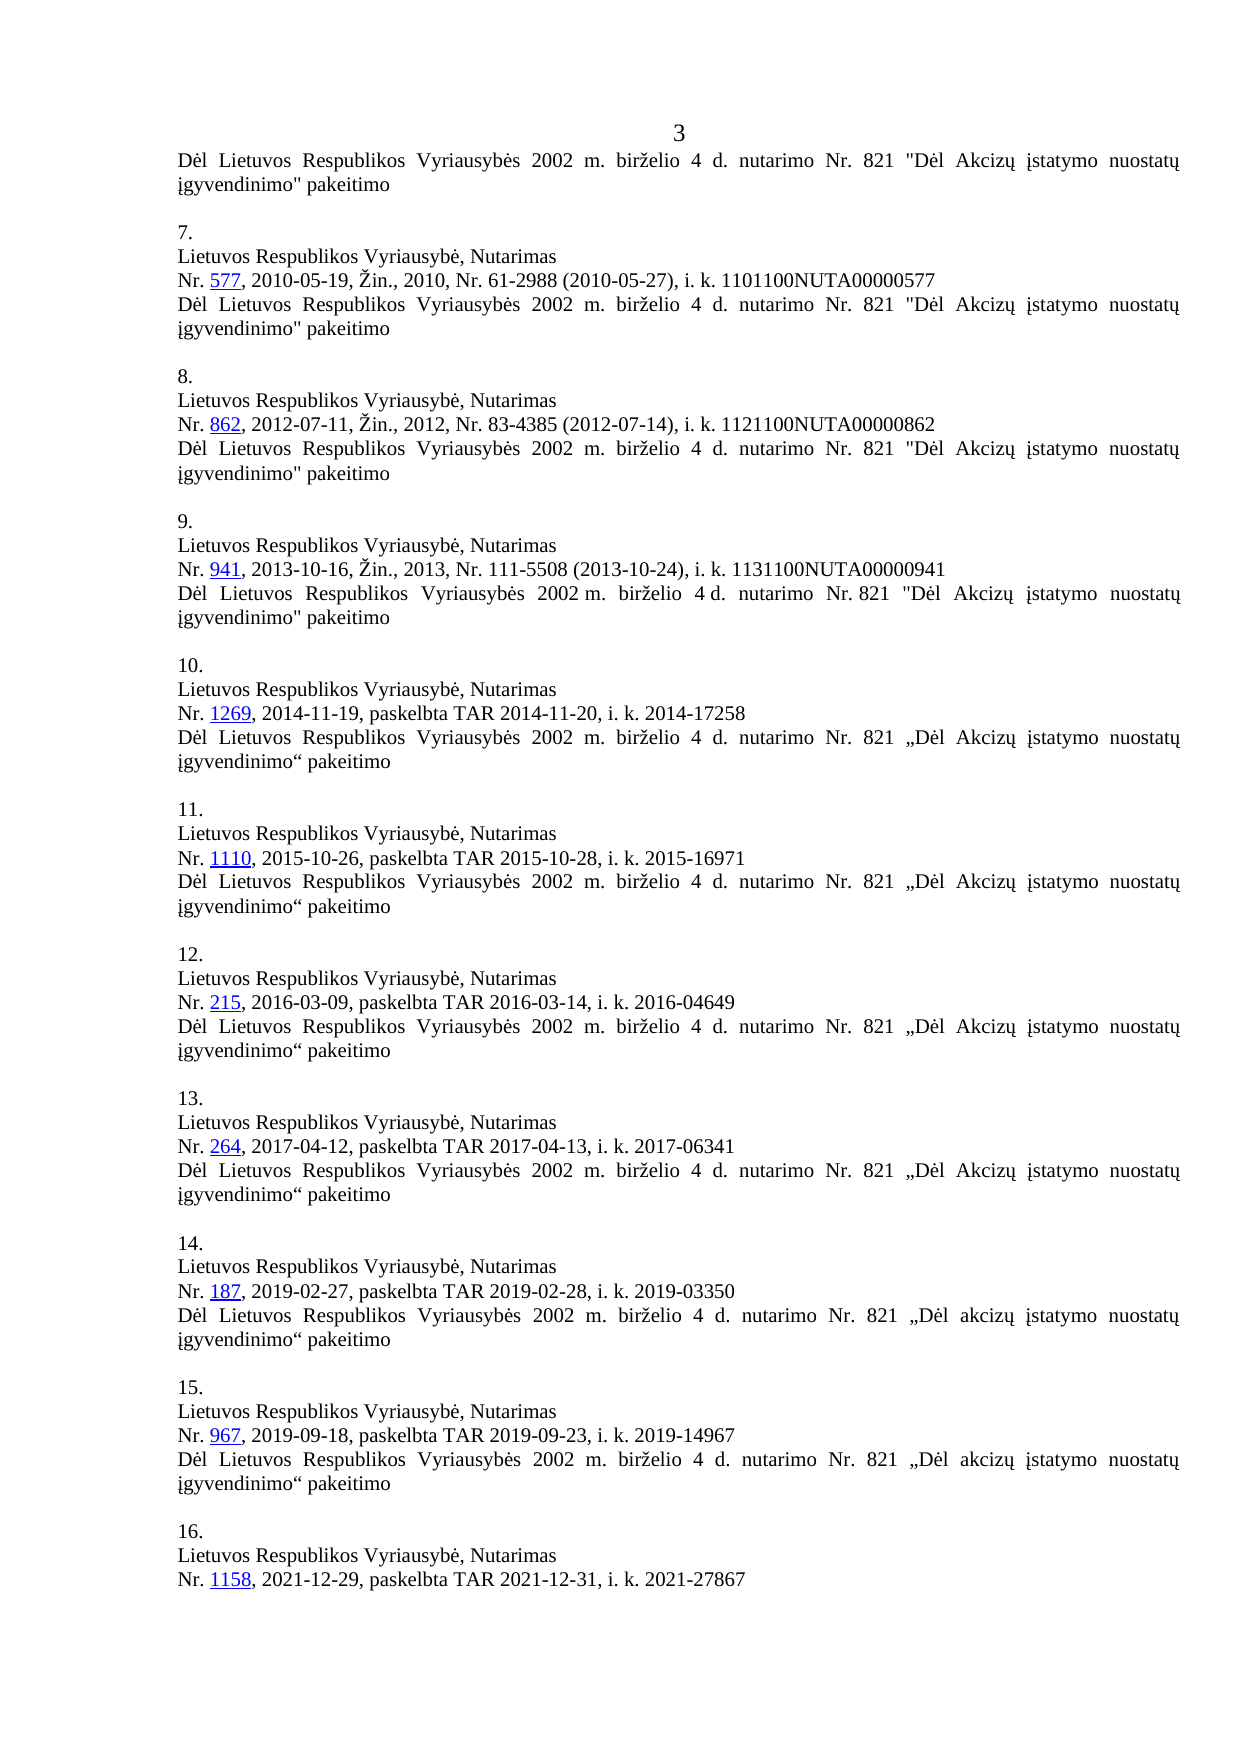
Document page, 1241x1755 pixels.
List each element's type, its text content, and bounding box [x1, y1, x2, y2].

text 7. [177, 220, 1181, 244]
text 8. [177, 364, 1181, 388]
text Lietuvos Respublikos Vyriausybė, Nutarimas [177, 966, 1181, 990]
text Dėl Lietuvos Respublikos Vyriausybės 2002 m. birželio 4 d. nutarimo Nr. 821 „Dėl Akcizų įstatymo nuostatų įgyvendinimo“ pakeitimo [177, 869, 1181, 918]
text Dėl Lietuvos Respublikos Vyriausybės 2002 m. birželio 4 d. nutarimo Nr. 821 "Dėl Akcizų įstatymo nuostatų įgyvendinimo" pakeitimo [177, 148, 1181, 196]
text 15. [177, 1375, 1181, 1399]
text Nr. 187, 2019-02-27, paskelbta TAR 2019-02-28, i. k. 2019-03350 [177, 1278, 1181, 1303]
text 13. [177, 1086, 1181, 1110]
text 11. [177, 797, 1181, 821]
text Nr. 941, 2013-10-16, Žin., 2013, Nr. 111-5508 (2013-10-24), i. k. 1131100NUTA00000941 [177, 557, 1181, 581]
text Nr. 1110, 2015-10-26, paskelbta TAR 2015-10-28, i. k. 2015-16971 [177, 845, 1181, 869]
text Dėl Lietuvos Respublikos Vyriausybės 2002 m. birželio 4 d. nutarimo Nr. 821 „Dėl akcizų įstatymo nuostatų įgyvendinimo“ pakeitimo [177, 1303, 1181, 1351]
text 14. [177, 1230, 1181, 1254]
text Lietuvos Respublikos Vyriausybė, Nutarimas [177, 533, 1181, 557]
text Nr. 862, 2012-07-11, Žin., 2012, Nr. 83-4385 (2012-07-14), i. k. 1121100NUTA00000862 [177, 412, 1181, 436]
text Nr. 577, 2010-05-19, Žin., 2010, Nr. 61-2988 (2010-05-27), i. k. 1101100NUTA00000577 [177, 268, 1181, 292]
text Lietuvos Respublikos Vyriausybė, Nutarimas [177, 1399, 1181, 1423]
text Dėl Lietuvos Respublikos Vyriausybės 2002 m. birželio 4 d. nutarimo Nr. 821 „Dėl Akcizų įstatymo nuostatų įgyvendinimo“ pakeitimo [177, 725, 1181, 773]
text Nr. 967, 2019-09-18, paskelbta TAR 2019-09-23, i. k. 2019-14967 [177, 1423, 1181, 1447]
text Nr. 264, 2017-04-12, paskelbta TAR 2017-04-13, i. k. 2017-06341 [177, 1134, 1181, 1158]
text Dėl Lietuvos Respublikos Vyriausybės 2002 m. birželio 4 d. nutarimo Nr. 821 "Dėl Akcizų įstatymo nuostatų įgyvendinimo" pakeitimo [177, 436, 1181, 484]
text Dėl Lietuvos Respublikos Vyriausybės 2002 m. birželio 4 d. nutarimo Nr. 821 "Dėl Akcizų įstatymo nuostatų įgyvendinimo" pakeitimo [177, 292, 1181, 340]
text 9. [177, 508, 1181, 533]
text Dėl Lietuvos Respublikos Vyriausybės 2002 m. birželio 4 d. nutarimo Nr. 821 „Dėl akcizų įstatymo nuostatų įgyvendinimo“ pakeitimo [177, 1447, 1181, 1495]
text Lietuvos Respublikos Vyriausybė, Nutarimas [177, 1110, 1181, 1134]
text Dėl Lietuvos Respublikos Vyriausybės 2002 m. birželio 4 d. nutarimo Nr. 821 „Dėl Akcizų įstatymo nuostatų įgyvendinimo“ pakeitimo [177, 1158, 1181, 1206]
text Lietuvos Respublikos Vyriausybė, Nutarimas [177, 1543, 1181, 1567]
text Lietuvos Respublikos Vyriausybė, Nutarimas [177, 1254, 1181, 1278]
text Lietuvos Respublikos Vyriausybė, Nutarimas [177, 821, 1181, 845]
text Lietuvos Respublikos Vyriausybė, Nutarimas [177, 388, 1181, 412]
text Nr. 1269, 2014-11-19, paskelbta TAR 2014-11-20, i. k. 2014-17258 [177, 701, 1181, 725]
text Dėl Lietuvos Respublikos Vyriausybės 2002 m. birželio 4 d. nutarimo Nr. 821 „Dėl Akcizų įstatymo nuostatų įgyvendinimo“ pakeitimo [177, 1014, 1181, 1062]
text Dėl Lietuvos Respublikos Vyriausybės 2002 m. birželio 4 d. nutarimo Nr. 821 "Dėl Akcizų įstatymo nuostatų įgyvendinimo" pakeitimo [177, 581, 1181, 629]
text 10. [177, 653, 1181, 677]
text Nr. 215, 2016-03-09, paskelbta TAR 2016-03-14, i. k. 2016-04649 [177, 990, 1181, 1014]
text Nr. 1158, 2021-12-29, paskelbta TAR 2021-12-31, i. k. 2021-27867 [177, 1567, 1181, 1591]
text 12. [177, 942, 1181, 966]
text 16. [177, 1519, 1181, 1543]
text Lietuvos Respublikos Vyriausybė, Nutarimas [177, 244, 1181, 268]
text Lietuvos Respublikos Vyriausybė, Nutarimas [177, 677, 1181, 701]
